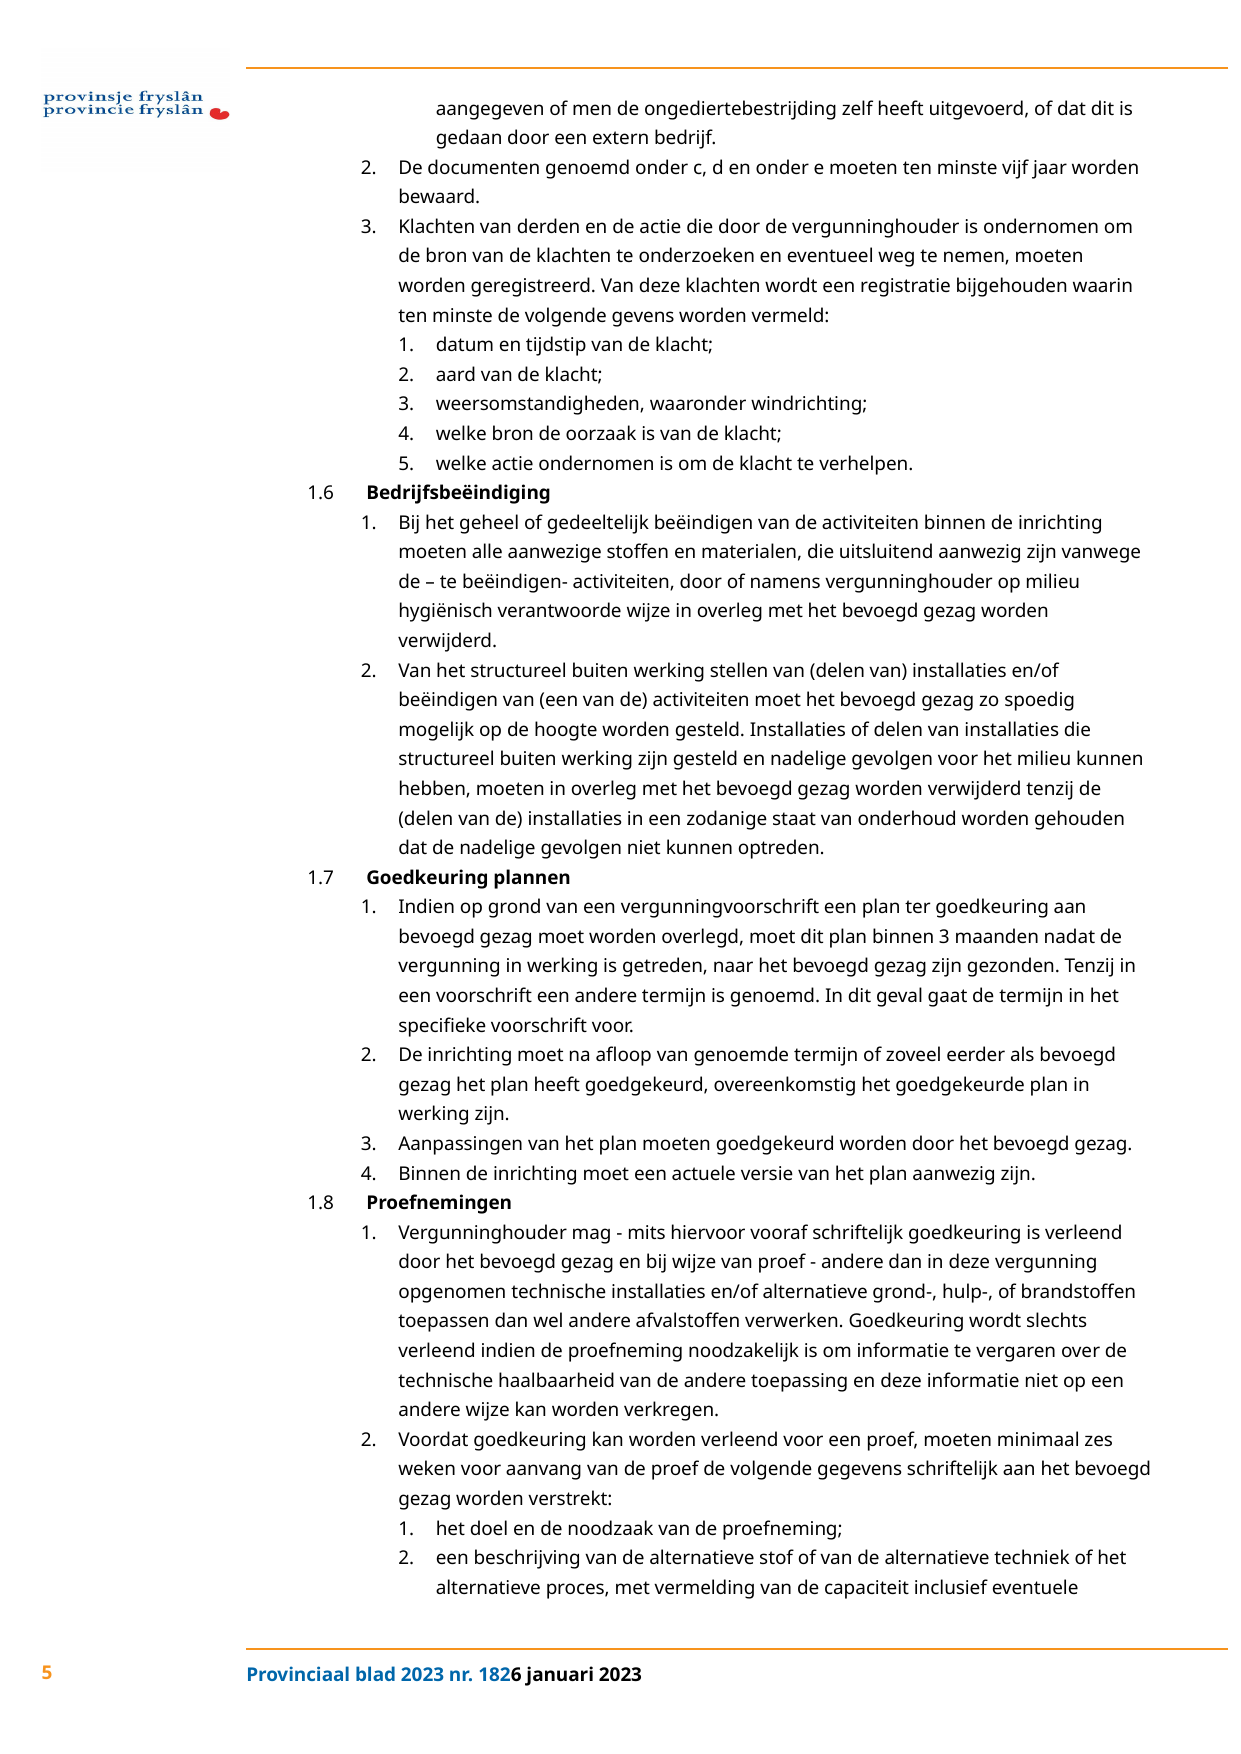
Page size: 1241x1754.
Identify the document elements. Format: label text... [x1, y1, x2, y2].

list datum en tijdstip van de klacht; [398, 331, 1152, 357]
list aard van de klacht; [398, 361, 1152, 387]
list De documenten genoemd onder c, d en onder e moeten ten minste vijf jaar worden bewaard. [361, 154, 1152, 209]
list Aanpassingen van het plan moeten goedgekeurd worden door het bevoegd gezag. [361, 1130, 1152, 1156]
list Klachten van derden en de actie die door de vergunninghouder is ondernomen om de bron van de klachten te onderzoeken en eventueel weg te nemen, moeten worden geregistreerd. Van deze klachten wordt een registratie bijgehouden waarin ten minste de volgende gevens worden vermeld: [361, 213, 1152, 328]
list De inrichting moet na afloop van genoemde termijn of zoveel eerder als bevoegd gezag het plan heeft goedgekeurd, overeenkomstig het goedgekeurde plan in werking zijn. [361, 1041, 1152, 1126]
list welke bron de oorzaak is van de klacht; [398, 420, 1152, 446]
list een beschrijving van de alternatieve stof of van de alternatieve techniek of het alternatieve proces, met vermelding van de capaciteit inclusief eventuele [398, 1544, 1152, 1600]
list Vergunninghouder mag - mits hiervoor vooraf schriftelijk goedkeuring is verleend door het bevoegd gezag en bij wijze van proef - andere dan in deze vergunning opgenomen technische installaties en/of alternatieve grond-, hulp-, of brandstoffen toepassen dan wel andere afvalstoffen verwerken. Goedkeuring wordt slechts verleend indien de proefneming noodzakelijk is om informatie te vergaren over de technische haalbaarheid van de andere toepassing en deze informatie niet op een andere wijze kan worden verkregen. [361, 1219, 1152, 1422]
list het doel en de noodzaak van de proefneming; [398, 1515, 1152, 1541]
list Goedkeuring plannen [307, 864, 1152, 890]
picture [41, 47, 231, 172]
list aangegeven of men de ongediertebestrijding zelf heeft uitgevoerd, of dat dit is gedaan door een extern bedrijf. [398, 95, 1152, 150]
list Bedrijfsbeëindiging [307, 479, 1152, 505]
list welke actie ondernomen is om de klacht te verhelpen. [398, 450, 1152, 476]
list weersomstandigheden, waaronder windrichting; [398, 391, 1152, 416]
list Bij het geheel of gedeeltelijk beëindigen van de activiteiten binnen de inrichting moeten alle aanwezige stoffen en materialen, die uitsluitend aanwezig zijn vanwege de – te beëindigen- activiteiten, door of namens vergunninghouder op milieu hygiënisch verantwoorde wijze in overleg met het bevoegd gezag worden verwijderd. [361, 509, 1152, 653]
list Voordat goedkeuring kan worden verleend voor een proef, moeten minimaal zes weken voor aanvang van de proef de volgende gegevens schriftelijk aan het bevoegd gezag worden verstrekt: [361, 1426, 1152, 1511]
list Indien op grond van een vergunningvoorschrift een plan ter goedkeuring aan bevoegd gezag moet worden overlegd, moet dit plan binnen 3 maanden nadat de vergunning in werking is getreden, naar het bevoegd gezag zijn gezonden. Tenzij in een voorschrift een andere termijn is genoemd. In dit geval gaat de termijn in het specifieke voorschrift voor. [361, 893, 1152, 1038]
list Proefnemingen [307, 1189, 1152, 1215]
list Binnen de inrichting moet een actuele versie van het plan aanwezig zijn. [361, 1160, 1152, 1186]
list Van het structureel buiten werking stellen van (delen van) installaties en/of beëindigen van (een van de) activiteiten moet het bevoegd gezag zo spoedig mogelijk op de hoogte worden gesteld. Installaties of delen van installaties die structureel buiten werking zijn gesteld en nadelige gevolgen voor het milieu kunnen hebben, moeten in overleg met het bevoegd gezag worden verwijderd tenzij de (delen van de) installaties in een zodanige staat van onderhoud worden gehouden dat de nadelige gevolgen niet kunnen optreden. [361, 657, 1152, 860]
